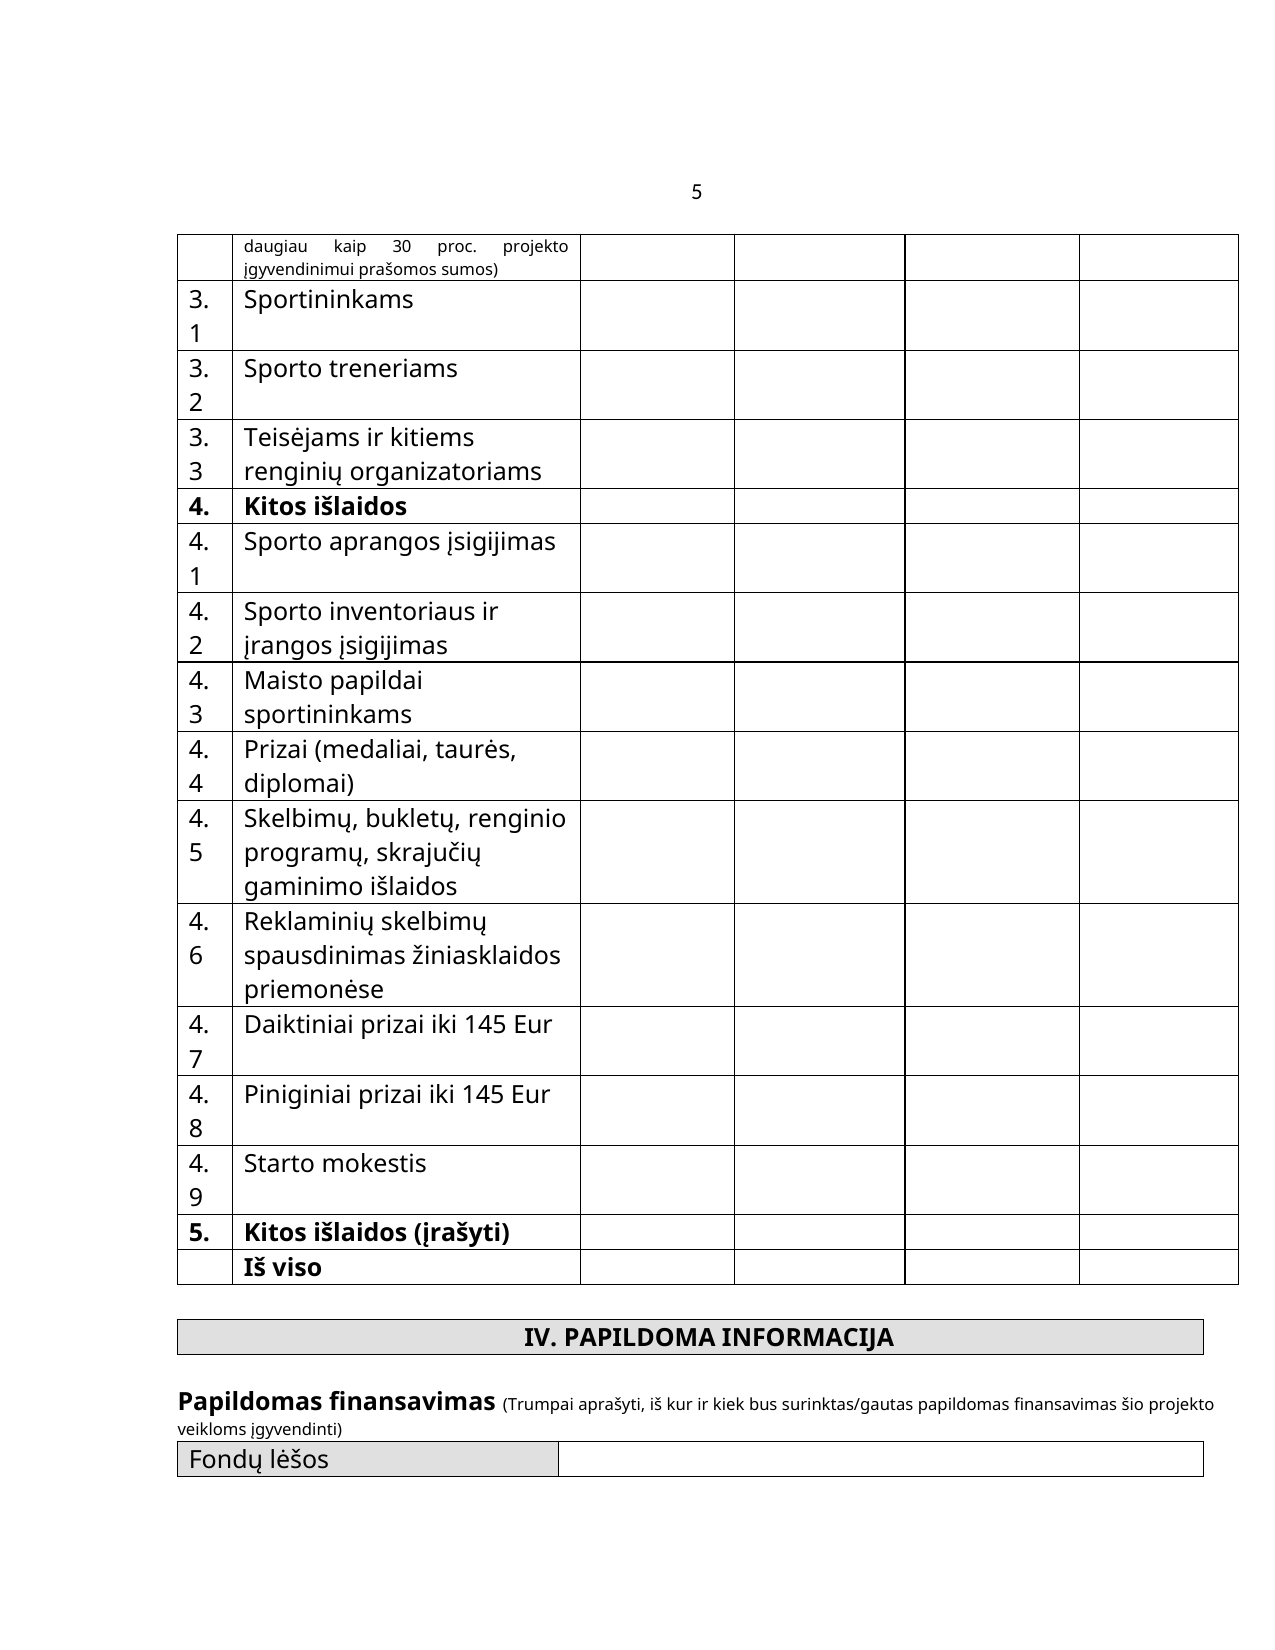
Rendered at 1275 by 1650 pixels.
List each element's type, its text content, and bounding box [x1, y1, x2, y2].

table_cell [1080, 351, 1238, 419]
table_cell Skelbimų, bukletų, renginio programų, skrajučių gaminimo išlaidos [233, 801, 580, 903]
table_cell [735, 1007, 904, 1075]
table_cell [906, 281, 1079, 349]
table_cell Teisėjams ir kitiems renginių organizatoriams [233, 420, 580, 488]
table_cell [1080, 593, 1238, 661]
table_cell [906, 1146, 1079, 1214]
table_cell [906, 1250, 1079, 1284]
table_cell [735, 351, 904, 419]
table_cell 4.3 [178, 663, 232, 731]
table_cell Reklaminių skelbimų spausdinimas žiniasklaidos priemonėse [233, 904, 580, 1006]
table_cell [581, 904, 734, 1006]
table_cell Sporto treneriams [233, 351, 580, 419]
table_cell 3.1 [178, 281, 232, 349]
table_cell [581, 524, 734, 592]
table_cell [735, 593, 904, 661]
table_cell Kitos išlaidos [233, 489, 580, 523]
table_cell [906, 1076, 1079, 1144]
text Papildomas finansavimas (Trumpai aprašyti, iš kur ir kiek bus surinktas/gautas papildomas finansavimas šio projekto veikloms įgyvendinti) [177, 1384, 1216, 1441]
table_cell [581, 1076, 734, 1144]
table_cell [1080, 489, 1238, 523]
table_cell Piniginiai prizai iki 145 Eur [233, 1076, 580, 1144]
table_cell [735, 663, 904, 731]
table_cell [1080, 1215, 1238, 1249]
table_cell [906, 904, 1079, 1006]
table_cell [581, 732, 734, 800]
table_cell [1080, 801, 1238, 903]
table_cell [906, 1007, 1079, 1075]
table_cell [735, 1146, 904, 1214]
table_cell [906, 1215, 1079, 1249]
table_cell [735, 235, 904, 280]
table_cell [1080, 904, 1238, 1006]
table_cell [735, 1250, 904, 1284]
table_cell [735, 489, 904, 523]
table_cell [1080, 524, 1238, 592]
table_cell 4.1 [178, 524, 232, 592]
table_cell [735, 1076, 904, 1144]
table_cell [581, 1215, 734, 1249]
table_cell [735, 1215, 904, 1249]
table_cell [581, 351, 734, 419]
table_cell [581, 420, 734, 488]
table_cell [178, 235, 232, 280]
table_header Fondų lėšos [178, 1442, 558, 1476]
table_cell 3.3 [178, 420, 232, 488]
table_cell [906, 593, 1079, 661]
table_cell [735, 732, 904, 800]
table_cell 4.4 [178, 732, 232, 800]
table_cell [1080, 235, 1238, 280]
table_cell Maisto papildai sportininkams [233, 663, 580, 731]
table_cell Daiktiniai prizai iki 145 Eur [233, 1007, 580, 1075]
table_cell Sportininkams [233, 281, 580, 349]
table_cell [906, 420, 1079, 488]
table_cell [581, 235, 734, 280]
table_cell 4. [178, 489, 232, 523]
table_cell [735, 801, 904, 903]
table_cell Prizai (medaliai, taurės, diplomai) [233, 732, 580, 800]
table_cell [906, 801, 1079, 903]
table_cell [1080, 1076, 1238, 1144]
table_cell [581, 593, 734, 661]
table_cell [1080, 281, 1238, 349]
table_cell Sporto aprangos įsigijimas [233, 524, 580, 592]
table_cell [906, 235, 1079, 280]
table_cell 4.9 [178, 1146, 232, 1214]
table_cell 4.7 [178, 1007, 232, 1075]
table_cell [1080, 420, 1238, 488]
table_cell 3.2 [178, 351, 232, 419]
table_cell Sporto inventoriaus ir įrangos įsigijimas [233, 593, 580, 661]
table_cell [1080, 732, 1238, 800]
table_cell Iš viso [233, 1250, 580, 1284]
table_cell [581, 663, 734, 731]
table_cell 4.2 [178, 593, 232, 661]
table_header [559, 1442, 1203, 1476]
table_cell [906, 351, 1079, 419]
table_cell [735, 420, 904, 488]
table_header IV. PAPILDOMA INFORMACIJA [178, 1320, 1203, 1354]
table_cell [178, 1250, 232, 1284]
table_cell [581, 489, 734, 523]
table_cell [906, 524, 1079, 592]
table_cell [1080, 1146, 1238, 1214]
table_cell [906, 732, 1079, 800]
table_cell [581, 1250, 734, 1284]
table_cell 4.6 [178, 904, 232, 1006]
table_cell Starto mokestis [233, 1146, 580, 1214]
table_cell [735, 524, 904, 592]
table_cell [581, 1146, 734, 1214]
table_cell [1080, 1007, 1238, 1075]
table_cell 4.5 [178, 801, 232, 903]
table_cell 4.8 [178, 1076, 232, 1144]
table_cell Kitos išlaidos (įrašyti) [233, 1215, 580, 1249]
table_cell [906, 663, 1079, 731]
table_cell [581, 1007, 734, 1075]
table_cell [1080, 1250, 1238, 1284]
table_cell [581, 281, 734, 349]
table_cell [1080, 663, 1238, 731]
table_cell [735, 904, 904, 1006]
table_cell [581, 801, 734, 903]
table_cell daugiau kaip 30 proc. projekto įgyvendinimui prašomos sumos) [233, 235, 580, 280]
table_cell [906, 489, 1079, 523]
table_cell 5. [178, 1215, 232, 1249]
table_cell [735, 281, 904, 349]
